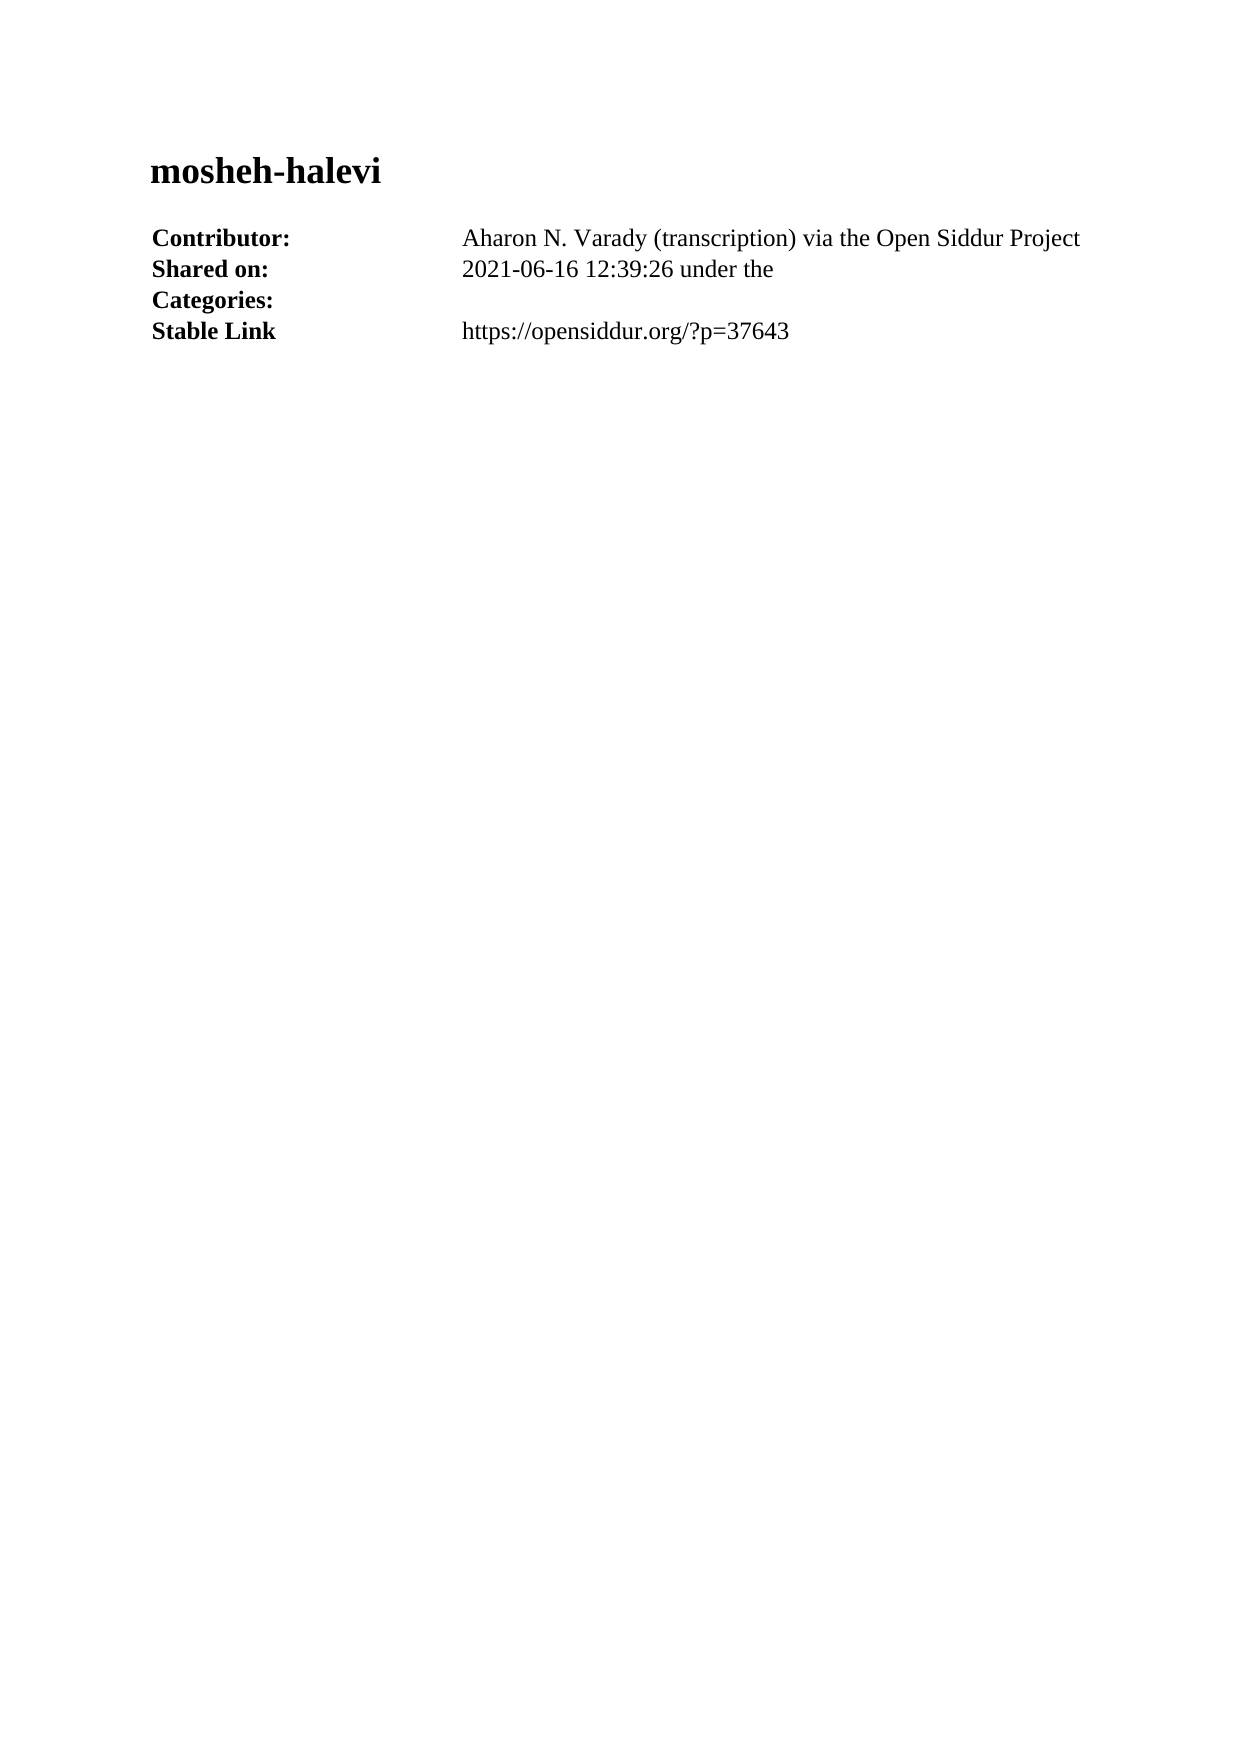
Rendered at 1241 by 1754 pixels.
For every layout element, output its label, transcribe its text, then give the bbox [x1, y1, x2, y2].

table_header Contributor: [150, 223, 460, 253]
table_cell Categories: [150, 284, 460, 315]
table_cell Shared on: [150, 254, 460, 284]
table_cell https://opensiddur.org/?p=37643 [460, 315, 1090, 346]
table_cell [460, 284, 1090, 315]
table_header Aharon N. Varady (transcription) via the Open Siddur Project [460, 223, 1090, 253]
table_cell 2021-06-16 12:39:26 under the [460, 254, 1090, 284]
subtitle mosheh-halevi [150, 150, 1090, 192]
table_cell Stable Link [150, 315, 460, 346]
